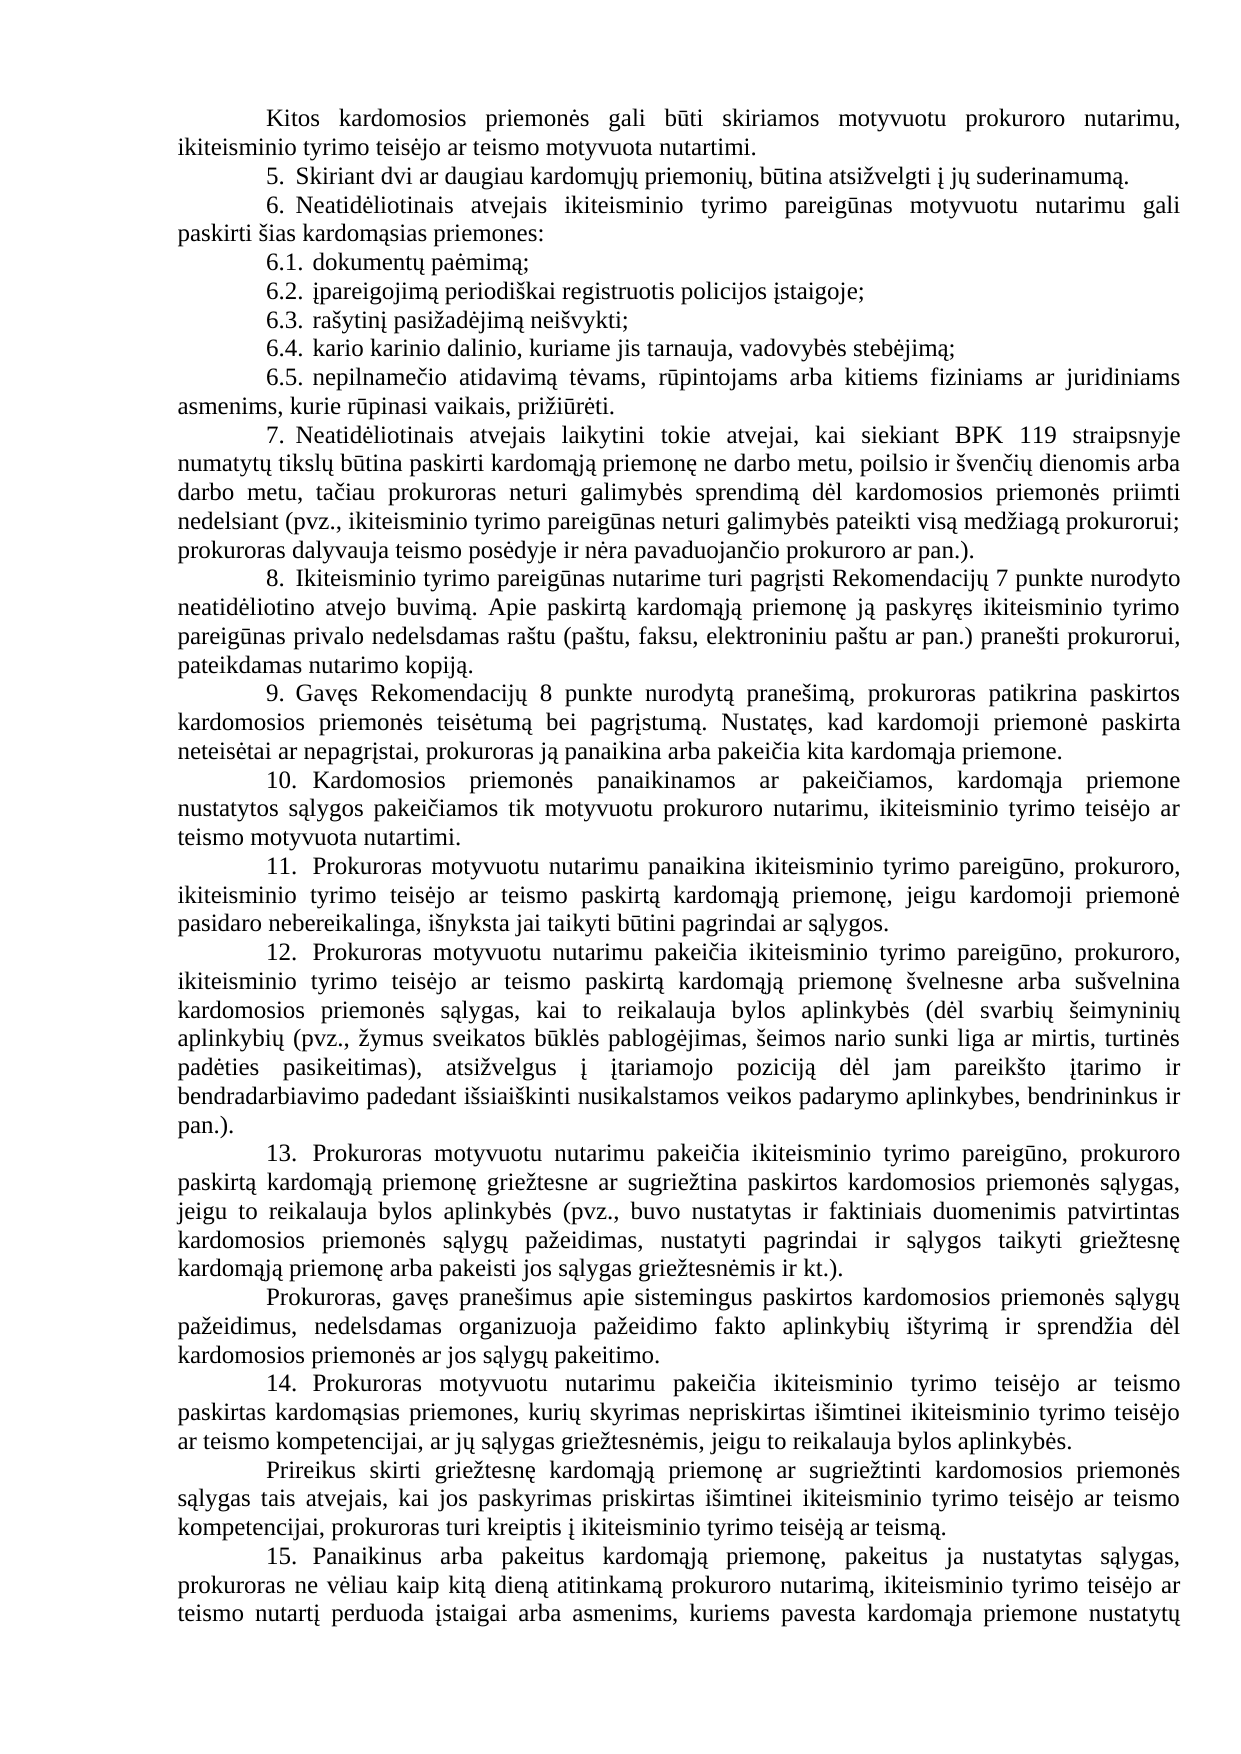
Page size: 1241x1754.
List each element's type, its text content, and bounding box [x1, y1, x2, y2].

text 14. Prokuroras motyvuotu nutarimu pakeičia ikiteisminio tyrimo teisėjo ar teismo paskirtas kardomąsias priemones, kurių skyrimas nepriskirtas išimtinei ikiteisminio tyrimo teisėjo ar teismo kompetencijai, ar jų sąlygas griežtesnėmis, jeigu to reikalauja bylos aplinkybės. [177, 1368, 1181, 1455]
text 5. Skiriant dvi ar daugiau kardomųjų priemonių, būtina atsižvelgti į jų suderinamumą. [177, 161, 1181, 190]
text 8. Ikiteisminio tyrimo pareigūnas nutarime turi pagrįsti Rekomendacijų 7 punkte nurodyto neatidėliotino atvejo buvimą. Apie paskirtą kardomąją priemonę ją paskyręs ikiteisminio tyrimo pareigūnas privalo nedelsdamas raštu (paštu, faksu, elektroniniu paštu ar pan.) pranešti prokurorui, pateikdamas nutarimo kopiją. [177, 563, 1181, 678]
text Kitos kardomosios priemonės gali būti skiriamos motyvuotu prokuroro nutarimu, ikiteisminio tyrimo teisėjo ar teismo motyvuota nutartimi. [177, 103, 1181, 161]
text 9. Gavęs Rekomendacijų 8 punkte nurodytą pranešimą, prokuroras patikrina paskirtos kardomosios priemonės teisėtumą bei pagrįstumą. Nustatęs, kad kardomoji priemonė paskirta neteisėtai ar nepagrįstai, prokuroras ją panaikina arba pakeičia kita kardomąja priemone. [177, 678, 1181, 765]
text 6.4. kario karinio dalinio, kuriame jis tarnauja, vadovybės stebėjimą; [177, 333, 1181, 362]
text 6.2. įpareigojimą periodiškai registruotis policijos įstaigoje; [177, 276, 1181, 305]
text Prokuroras, gavęs pranešimus apie sistemingus paskirtos kardomosios priemonės sąlygų pažeidimus, nedelsdamas organizuoja pažeidimo fakto aplinkybių ištyrimą ir sprendžia dėl kardomosios priemonės ar jos sąlygų pakeitimo. [177, 1282, 1181, 1368]
text 12. Prokuroras motyvuotu nutarimu pakeičia ikiteisminio tyrimo pareigūno, prokuroro, ikiteisminio tyrimo teisėjo ar teismo paskirtą kardomąją priemonę švelnesne arba sušvelnina kardomosios priemonės sąlygas, kai to reikalauja bylos aplinkybės (dėl svarbių šeimyninių aplinkybių (pvz., žymus sveikatos būklės pablogėjimas, šeimos nario sunki liga ar mirtis, turtinės padėties pasikeitimas), atsižvelgus į įtariamojo poziciją dėl jam pareikšto įtarimo ir bendradarbiavimo padedant išsiaiškinti nusikalstamos veikos padarymo aplinkybes, bendrininkus ir pan.). [177, 937, 1181, 1138]
text 6. Neatidėliotinais atvejais ikiteisminio tyrimo pareigūnas motyvuotu nutarimu gali paskirti šias kardomąsias priemones: [177, 190, 1181, 247]
text 11. Prokuroras motyvuotu nutarimu panaikina ikiteisminio tyrimo pareigūno, prokuroro, ikiteisminio tyrimo teisėjo ar teismo paskirtą kardomąją priemonę, jeigu kardomoji priemonė pasidaro nebereikalinga, išnyksta jai taikyti būtini pagrindai ar sąlygos. [177, 851, 1181, 937]
text 6.5. nepilnamečio atidavimą tėvams, rūpintojams arba kitiems fiziniams ar juridiniams asmenims, kurie rūpinasi vaikais, prižiūrėti. [177, 362, 1181, 420]
text 7. Neatidėliotinais atvejais laikytini tokie atvejai, kai siekiant BPK 119 straipsnyje numatytų tikslų būtina paskirti kardomąją priemonę ne darbo metu, poilsio ir švenčių dienomis arba darbo metu, tačiau prokuroras neturi galimybės sprendimą dėl kardomosios priemonės priimti nedelsiant (pvz., ikiteisminio tyrimo pareigūnas neturi galimybės pateikti visą medžiagą prokurorui; prokuroras dalyvauja teismo posėdyje ir nėra pavaduojančio prokuroro ar pan.). [177, 420, 1181, 563]
text 6.3. rašytinį pasižadėjimą neišvykti; [177, 305, 1181, 333]
text 10. Kardomosios priemonės panaikinamos ar pakeičiamos, kardomąja priemone nustatytos sąlygos pakeičiamos tik motyvuotu prokuroro nutarimu, ikiteisminio tyrimo teisėjo ar teismo motyvuota nutartimi. [177, 765, 1181, 851]
text 15. Panaikinus arba pakeitus kardomąją priemonę, pakeitus ja nustatytas sąlygas, prokuroras ne vėliau kaip kitą dieną atitinkamą prokuroro nutarimą, ikiteisminio tyrimo teisėjo ar teismo nutartį perduoda įstaigai arba asmenims, kuriems pavesta kardomąja priemone nustatytų [177, 1541, 1181, 1627]
text Prireikus skirti griežtesnę kardomąją priemonę ar sugriežtinti kardomosios priemonės sąlygas tais atvejais, kai jos paskyrimas priskirtas išimtinei ikiteisminio tyrimo teisėjo ar teismo kompetencijai, prokuroras turi kreiptis į ikiteisminio tyrimo teisėją ar teismą. [177, 1455, 1181, 1541]
text 6.1. dokumentų paėmimą; [177, 247, 1181, 276]
text 13. Prokuroras motyvuotu nutarimu pakeičia ikiteisminio tyrimo pareigūno, prokuroro paskirtą kardomąją priemonę griežtesne ar sugriežtina paskirtos kardomosios priemonės sąlygas, jeigu to reikalauja bylos aplinkybės (pvz., buvo nustatytas ir faktiniais duomenimis patvirtintas kardomosios priemonės sąlygų pažeidimas, nustatyti pagrindai ir sąlygos taikyti griežtesnę kardomąją priemonę arba pakeisti jos sąlygas griežtesnėmis ir kt.). [177, 1138, 1181, 1282]
